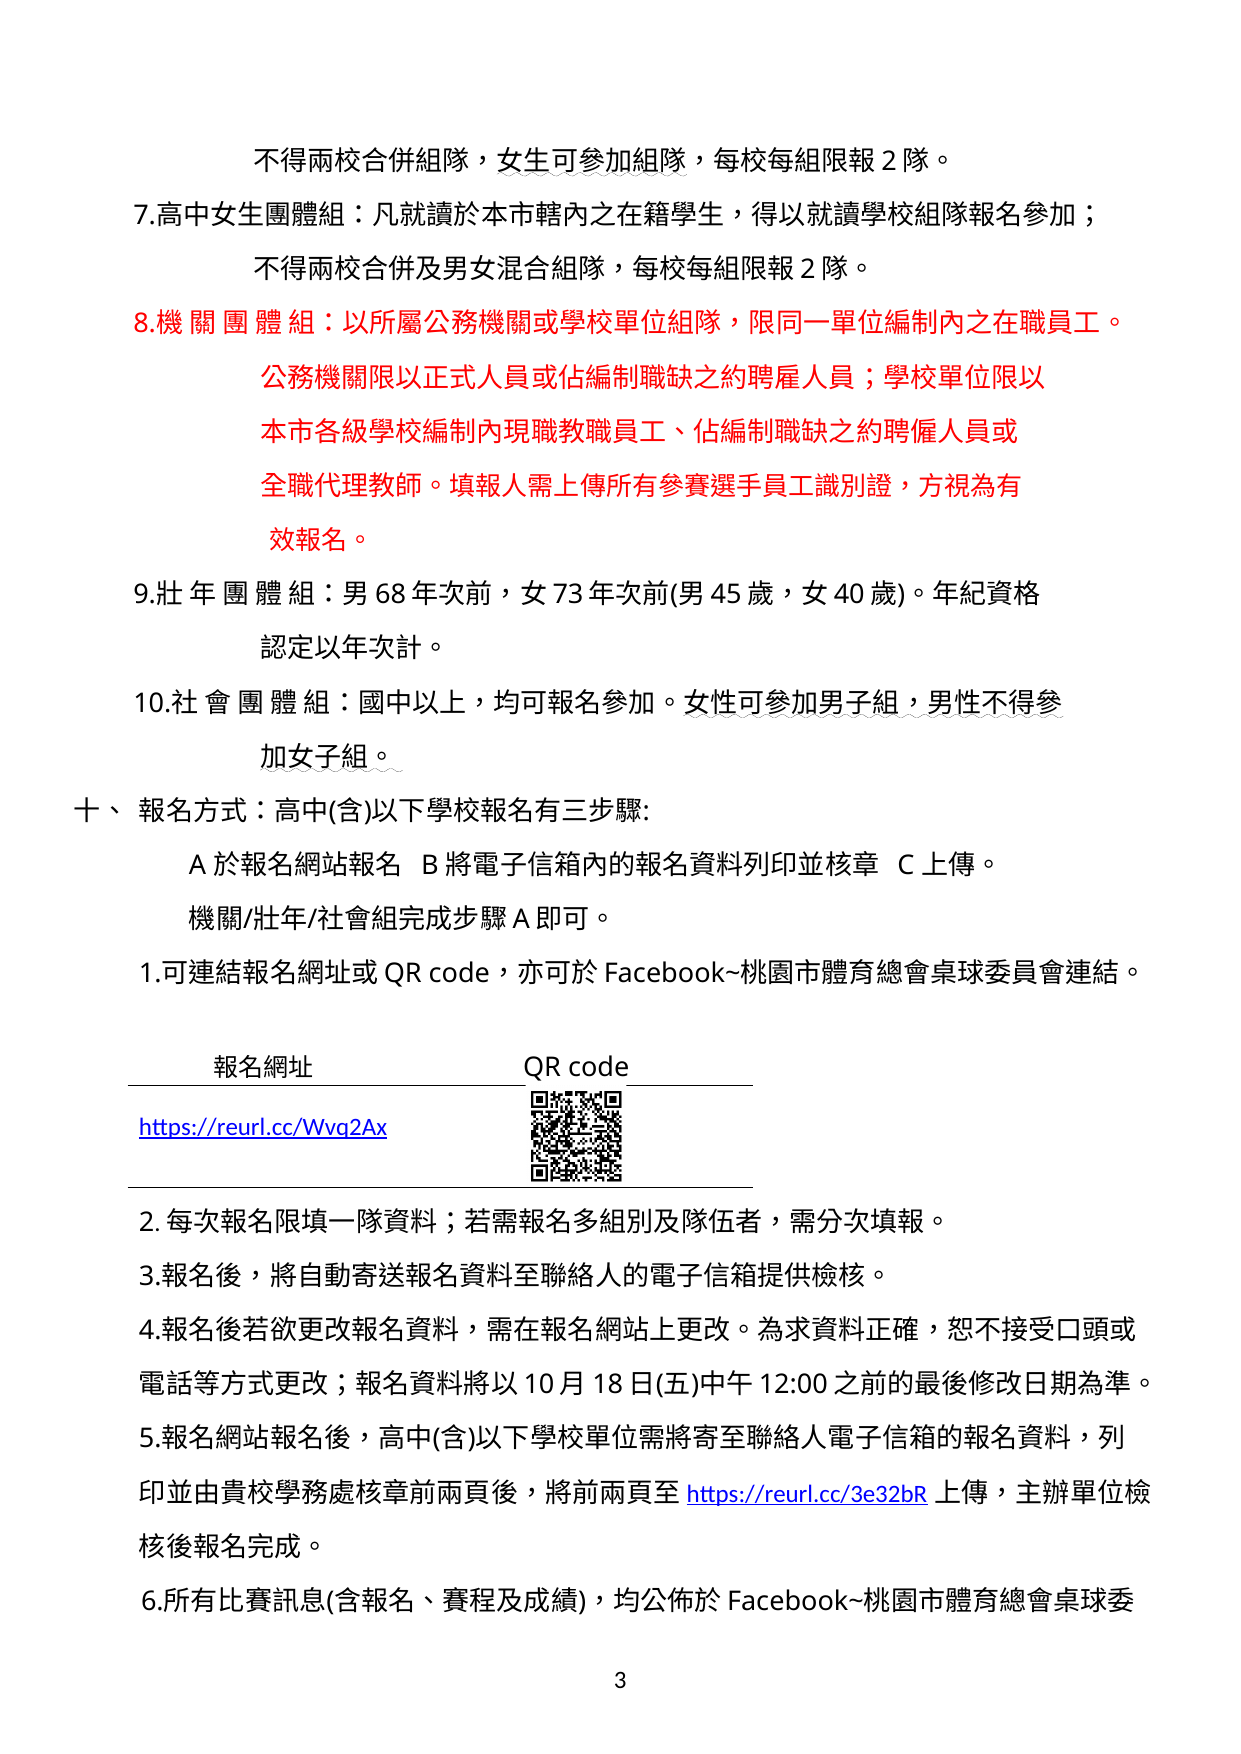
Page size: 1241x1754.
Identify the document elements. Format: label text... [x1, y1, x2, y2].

text 本市各級學校編制內現職教職員工、佔編制職缺之約聘僱人員或 全職代理教師。填報人需上傳所有參賽選手員工識別證，方視為有 [133, 398, 1152, 506]
picture [525, 1085, 627, 1187]
list 報名方式：高中(含)以下學校報名有三步驟: [74, 777, 1152, 831]
table_cell [399, 1086, 525, 1187]
text 3.報名後，將自動寄送報名資料至聯絡人的電子信箱提供檢核。 [89, 1242, 1152, 1296]
text 2. 每次報名限填一隊資料；若需報名多組別及隊伍者，需分次填報。 [139, 1188, 1152, 1242]
text 認定以年次計。 [133, 614, 1152, 669]
text 9.壯 年 團 體 組：男68年次前，女73年次前(男45歲，女40歲)。年紀資格 [133, 560, 1152, 614]
text 10.社 會 團 體 組：國中以上，均可報名參加。女性可參加男子組，男性不得參 [133, 669, 1152, 723]
table_cell https://reurl.cc/Wvq2Ax [128, 1086, 399, 1187]
list A 於報名網站報名 B 將電子信箱內的報名資料列印並核章 C 上傳。 [139, 831, 1152, 885]
table_header 報名網址 [128, 1048, 399, 1085]
list 機關/壯年/社會組完成步驟A即可。 [139, 885, 1152, 939]
text 效報名。 [148, 506, 1152, 560]
text 不得兩校合併及男女混合組隊，每校每組限報2隊。 [133, 235, 1152, 289]
text 1.可連結報名網址或QR code，亦可於Facebook~桃園市體育總會桌球委員會連結。 [139, 939, 1152, 994]
text 6.所有比賽訊息(含報名、賽程及成績)，均公佈於Facebook~桃園市體育總會桌球委 [114, 1567, 1152, 1621]
table_cell [627, 1086, 753, 1187]
text 8.機 關 團 體 組：以所屬公務機關或學校單位組隊，限同一單位編制內之在職員工。 [133, 289, 1152, 344]
table_header QR code [399, 1048, 753, 1085]
text 5.報名網站報名後，高中(含)以下學校單位需將寄至聯絡人電子信箱的報名資料，列印並由貴校學務處核章前兩頁後，將前兩頁至 https://reurl.cc/3e32bR 上傳，主辦單位檢核後報名完成。 [139, 1404, 1152, 1567]
text 4.報名後若欲更改報名資料，需在報名網站上更改。為求資料正確，恕不接受口頭或電話等方式更改；報名資料將以10月18日(五)中午12:00之前的最後修改日期為準。 [139, 1296, 1152, 1404]
text 公務機關限以正式人員或佔編制職缺之約聘雇人員；學校單位限以 [133, 344, 1152, 398]
text 7.高中女生團體組：凡就讀於本市轄內之在籍學生，得以就讀學校組隊報名參加； [133, 181, 1152, 235]
text 加女子組。 [133, 723, 1152, 777]
text 不得兩校合併組隊，女生可參加組隊，每校每組限報2隊。 [133, 127, 1152, 181]
